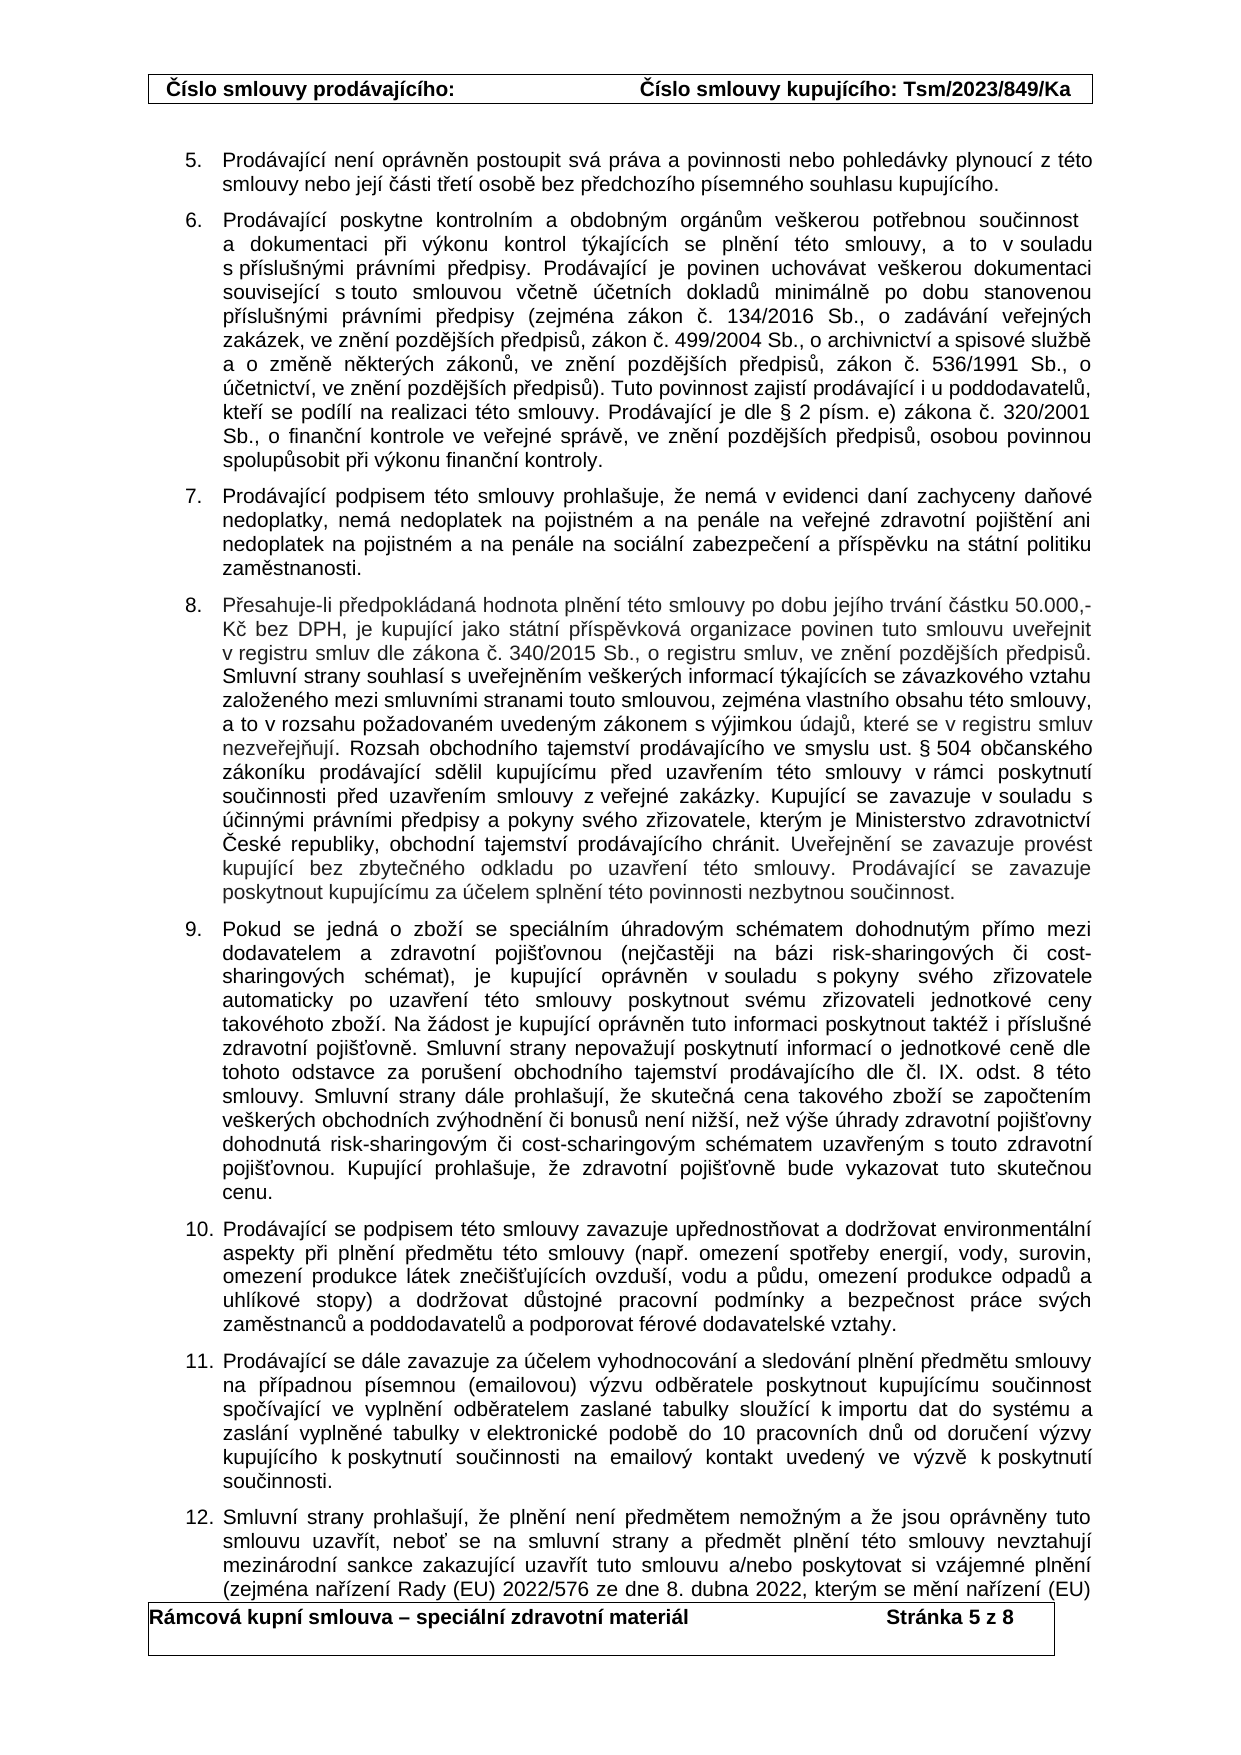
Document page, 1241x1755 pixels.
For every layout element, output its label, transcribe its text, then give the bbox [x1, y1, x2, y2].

list Přesahuje-li předpokládaná hodnota plnění této smlouvy po dobu jejího trvání částku 50.000,- Kč bez DPH, je kupující jako státní příspěvková organizace povinen tuto smlouvu uveřejnit v registru smluv dle zákona č. 340/2015 Sb., o registru smluv, ve znění pozdějších předpisů. Smluvní strany souhlasí s uveřejněním veškerých informací týkajících se závazkového vztahu založeného mezi smluvními stranami touto smlouvou, zejména vlastního obsahu této smlouvy, a to v rozsahu požadovaném uvedeným zákonem s výjimkou údajů, které se v registru smluv nezveřejňují. Rozsah obchodního tajemství prodávajícího ve smyslu ust. § 504 občanského zákoníku prodávající sdělil kupujícímu před uzavřením této smlouvy v rámci poskytnutí součinnosti před uzavřením smlouvy z veřejné zakázky. Kupující se zavazuje v souladu s účinnými právními předpisy a pokyny svého zřizovatele, kterým je Ministerstvo zdravotnictví České republiky, obchodní tajemství prodávajícího chránit. Uveřejnění se zavazuje provést kupující bez zbytečného odkladu po uzavření této smlouvy. Prodávající se zavazuje poskytnout kupujícímu za účelem splnění této povinnosti nezbytnou součinnost. [185, 592, 1093, 904]
list Smluvní strany prohlašují, že plnění není předmětem nemožným a že jsou oprávněny tuto smlouvu uzavřít, neboť se na smluvní strany a předmět plnění této smlouvy nevztahují mezinárodní sankce zakazující uzavřít tuto smlouvu a/nebo poskytovat si vzájemné plnění (zejména nařízení Rady (EU) 2022/576 ze dne 8. dubna 2022, kterým se mění nařízení (EU) [185, 1505, 1093, 1601]
list Prodávající se dále zavazuje za účelem vyhodnocování a sledování plnění předmětu smlouvy na případnou písemnou (emailovou) výzvu odběratele poskytnout kupujícímu součinnost spočívající ve vyplnění odběratelem zaslané tabulky sloužící k importu dat do systému a zaslání vyplněné tabulky v elektronické podobě do 10 pracovních dnů od doručení výzvy kupujícího k poskytnutí součinnosti na emailový kontakt uvedený ve výzvě k poskytnutí součinnosti. [185, 1349, 1093, 1492]
list Prodávající se podpisem této smlouvy zavazuje upřednostňovat a dodržovat environmentální aspekty při plnění předmětu této smlouvy (např. omezení spotřeby energií, vody, surovin, omezení produkce látek znečišťujících ovzduší, vodu a půdu, omezení produkce odpadů a uhlíkové stopy) a dodržovat důstojné pracovní podmínky a bezpečnost práce svých zaměstnanců a poddodavatelů a podporovat férové dodavatelské vztahy. [185, 1216, 1093, 1336]
list Prodávající poskytne kontrolním a obdobným orgánům veškerou potřebnou součinnost a dokumentaci při výkonu kontrol týkajících se plnění této smlouvy, a to v souladu s příslušnými právními předpisy. Prodávající je povinen uchovávat veškerou dokumentaci související s touto smlouvou včetně účetních dokladů minimálně po dobu stanovenou příslušnými právními předpisy (zejména zákon č. 134/2016 Sb., o zadávání veřejných zakázek, ve znění pozdějších předpisů, zákon č. 499/2004 Sb., o archivnictví a spisové službě a o změně některých zákonů, ve znění pozdějších předpisů, zákon č. 536/1991 Sb., o účetnictví, ve znění pozdějších předpisů). Tuto povinnost zajistí prodávající i u poddodavatelů, kteří se podílí na realizaci této smlouvy. Prodávající je dle § 2 písm. e) zákona č. 320/2001 Sb., o finanční kontrole ve veřejné správě, ve znění pozdějších předpisů, osobou povinnou spolupůsobit při výkonu finanční kontroly. [185, 208, 1093, 472]
list Prodávající není oprávněn postoupit svá práva a povinnosti nebo pohledávky plynoucí z této smlouvy nebo její části třetí osobě bez předchozího písemného souhlasu kupujícího. [185, 148, 1093, 196]
list Pokud se jedná o zboží se speciálním úhradovým schématem dohodnutým přímo mezi dodavatelem a zdravotní pojišťovnou (nejčastěji na bázi risk-sharingových či cost-sharingových schémat), je kupující oprávněn v souladu s pokyny svého zřizovatele automaticky po uzavření této smlouvy poskytnout svému zřizovateli jednotkové ceny takovéhoto zboží. Na žádost je kupující oprávněn tuto informaci poskytnout taktéž i příslušné zdravotní pojišťovně. Smluvní strany nepovažují poskytnutí informací o jednotkové ceně dle tohoto odstavce za porušení obchodního tajemství prodávajícího dle čl. IX. odst. 8 této smlouvy. Smluvní strany dále prohlašují, že skutečná cena takového zboží se započtením veškerých obchodních zvýhodnění či bonusů není nižší, než výše úhrady zdravotní pojišťovny dohodnutá risk-sharingovým či cost-scharingovým schématem uzavřeným s touto zdravotní pojišťovnou. Kupující prohlašuje, že zdravotní pojišťovně bude vykazovat tuto skutečnou cenu. [185, 916, 1093, 1204]
list Prodávající podpisem této smlouvy prohlašuje, že nemá v evidenci daní zachyceny daňové nedoplatky, nemá nedoplatek na pojistném a na penále na veřejné zdravotní pojištění ani nedoplatek na pojistném a na penále na sociální zabezpečení a příspěvku na státní politiku zaměstnanosti. [185, 484, 1093, 580]
